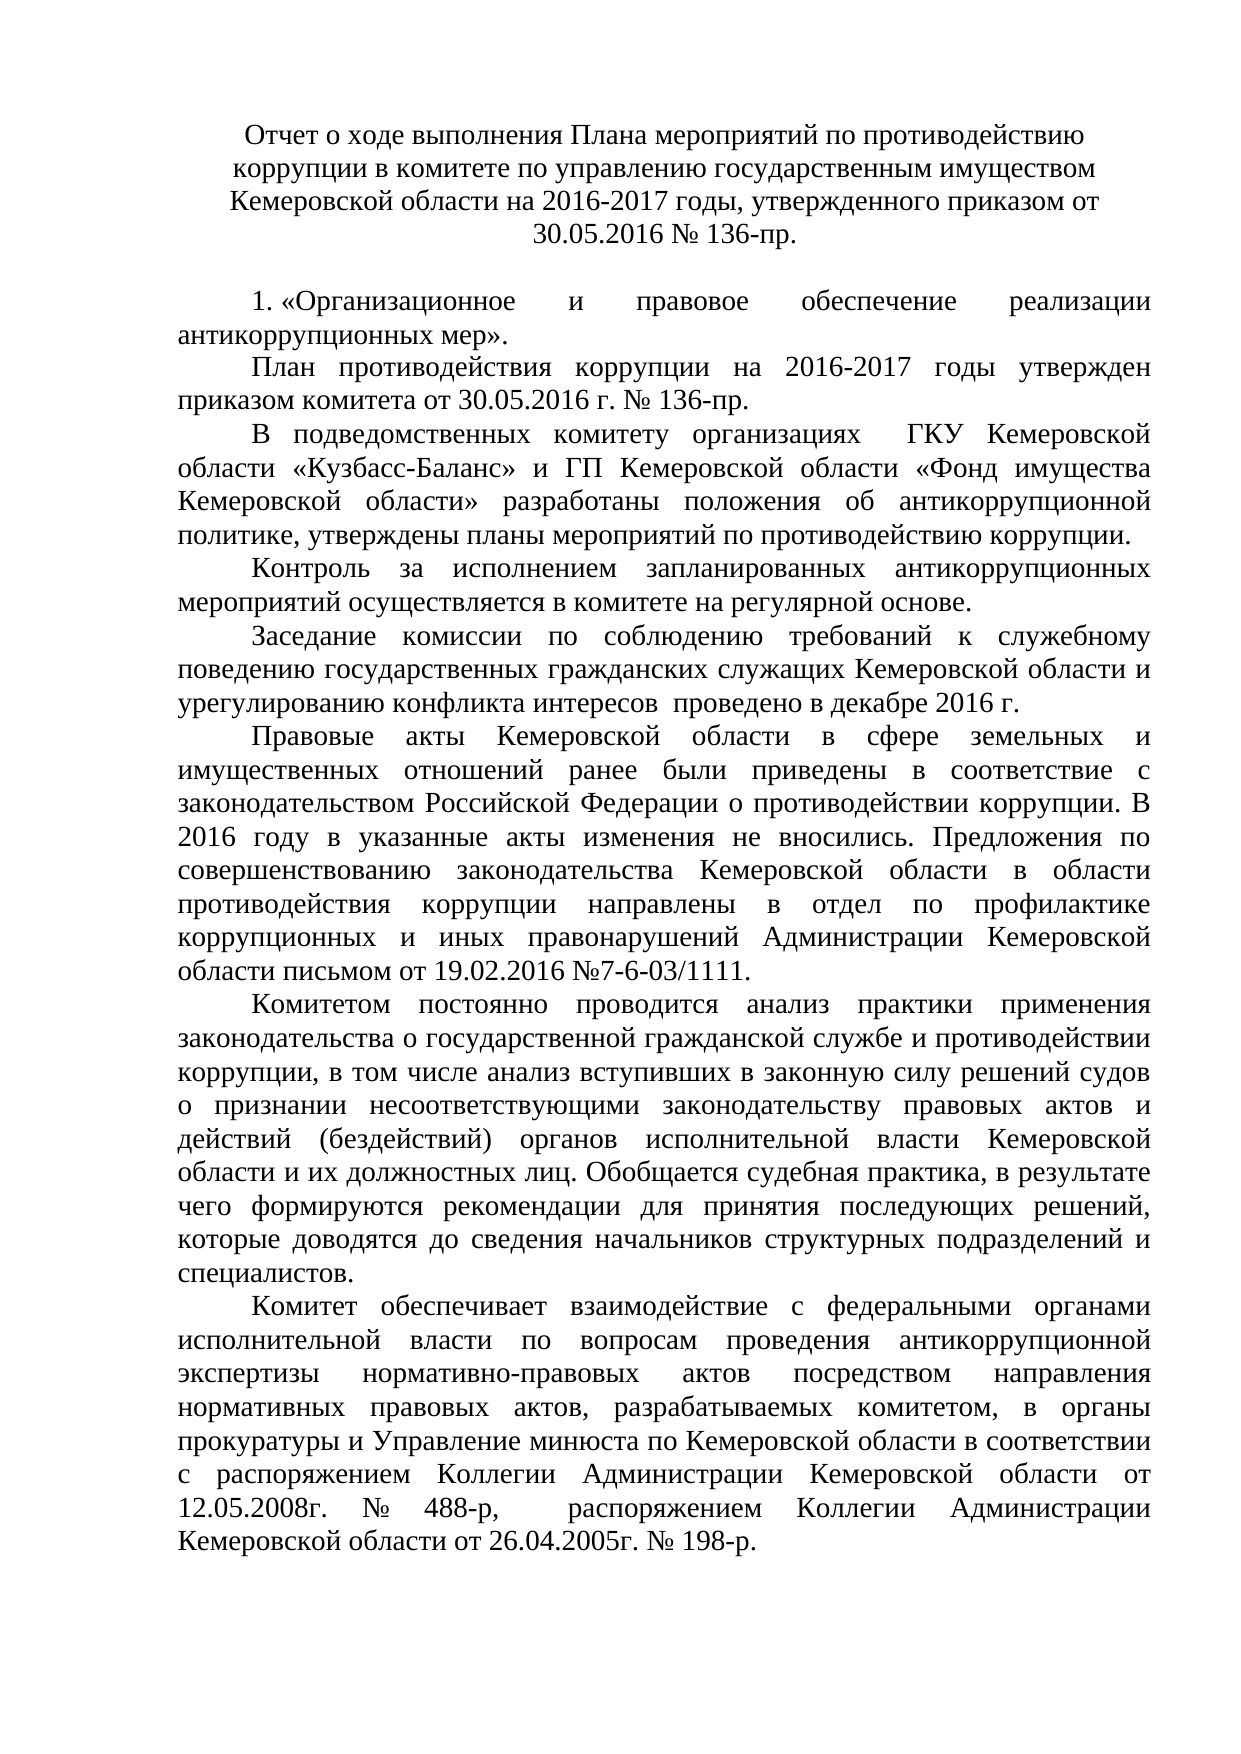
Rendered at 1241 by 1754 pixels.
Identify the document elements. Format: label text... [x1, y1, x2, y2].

list «Организационное и правовое обеспечение реализации антикоррупционных мер». [177, 283, 1152, 350]
text Заседание комиссии по соблюдению требований к служебному поведению государственных гражданских служащих Кемеровской области и урегулированию конфликта интересов проведено в декабре 2016 г. [177, 618, 1152, 718]
text План противодействия коррупции на 2016-2017 годы утвержден приказом комитета от 30.05.2016 г. № 136-пр. [177, 350, 1152, 416]
text В подведомственных комитету организациях ГКУ Кемеровской области «Кузбасс-Баланс» и ГП Кемеровской области «Фонд имущества Кемеровской области» разработаны положения об антикоррупционной политике, утверждены планы мероприятий по противодействию коррупции. [177, 416, 1152, 551]
text Отчет о ходе выполнения Плана мероприятий по противодействию коррупции в комитете по управлению государственным имуществом Кемеровской области на 2016-2017 годы, утвержденного приказом от 30.05.2016 № 136-пр. [177, 118, 1152, 250]
text Правовые акты Кемеровской области в сфере земельных и имущественных отношений ранее были приведены в соответствие с законодательством Российской Федерации о противодействии коррупции. В 2016 году в указанные акты изменения не вносились. Предложения по совершенствованию законодательства Кемеровской области в области противодействия коррупции направлены в отдел по профилактике коррупционных и иных правонарушений Администрации Кемеровской области письмом от 19.02.2016 №7-6-03/1111. [177, 718, 1152, 987]
text Комитет обеспечивает взаимодействие с федеральными органами исполнительной власти по вопросам проведения антикоррупционной экспертизы нормативно-правовых актов посредством направления нормативных правовых актов, разрабатываемых комитетом, в органы прокуратуры и Управление минюста по Кемеровской области в соответствии с распоряжением Коллегии Администрации Кемеровской области от 12.05.2008г. № 488-р, распоряжением Коллегии Администрации Кемеровской области от 26.04.2005г. № 198-р. [177, 1288, 1152, 1557]
text Контроль за исполнением запланированных антикоррупционных мероприятий осуществляется в комитете на регулярной основе. [177, 551, 1152, 618]
text Комитетом постоянно проводится анализ практики применения законодательства о государственной гражданской службе и противодействии коррупции, в том числе анализ вступивших в законную силу решений судов о признании несоответствующими законодательству правовых актов и действий (бездействий) органов исполнительной власти Кемеровской области и их должностных лиц. Обобщается судебная практика, в результате чего формируются рекомендации для принятия последующих решений, которые доводятся до сведения начальников структурных подразделений и специалистов. [177, 987, 1152, 1288]
